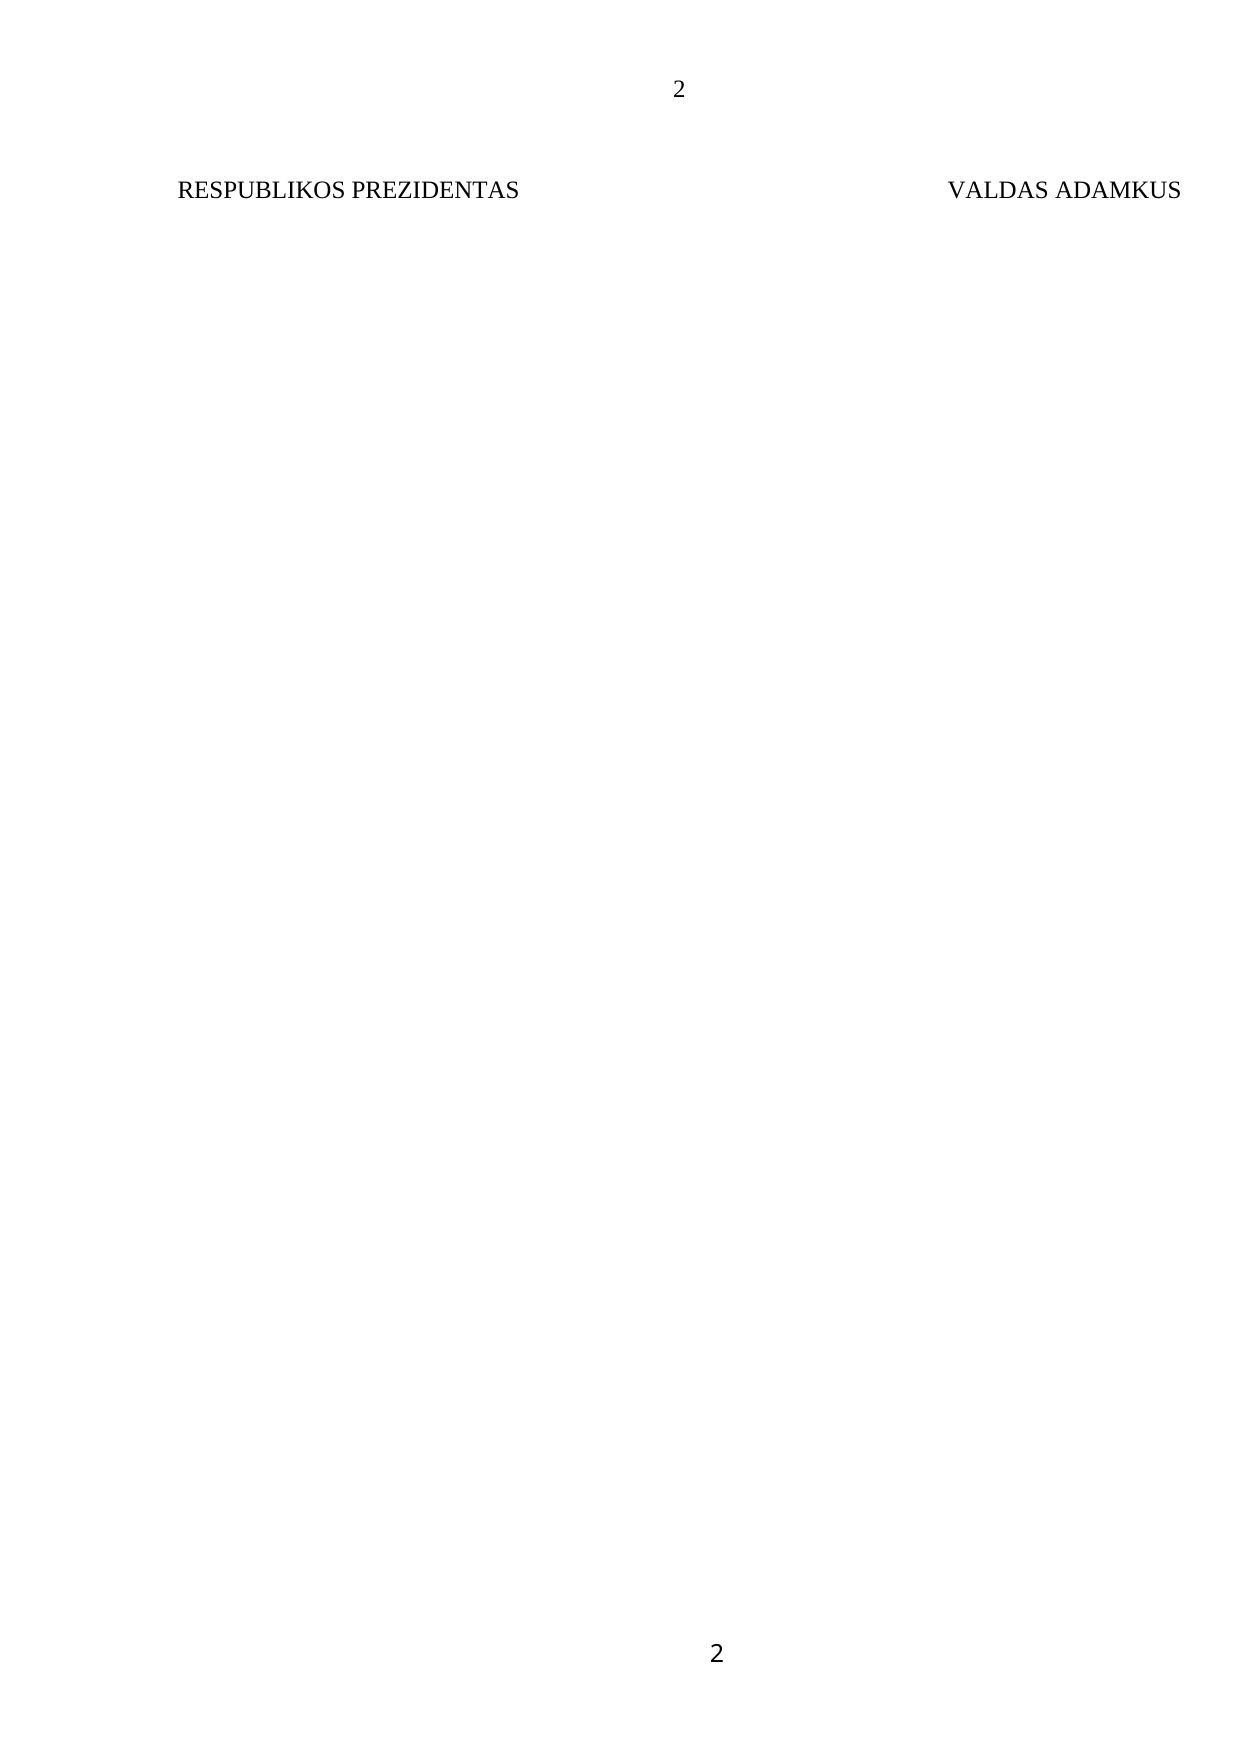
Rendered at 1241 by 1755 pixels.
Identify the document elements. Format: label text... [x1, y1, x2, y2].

text RESPUBLIKOS PREZIDENTAS VALDAS ADAMKUS [177, 176, 1181, 204]
